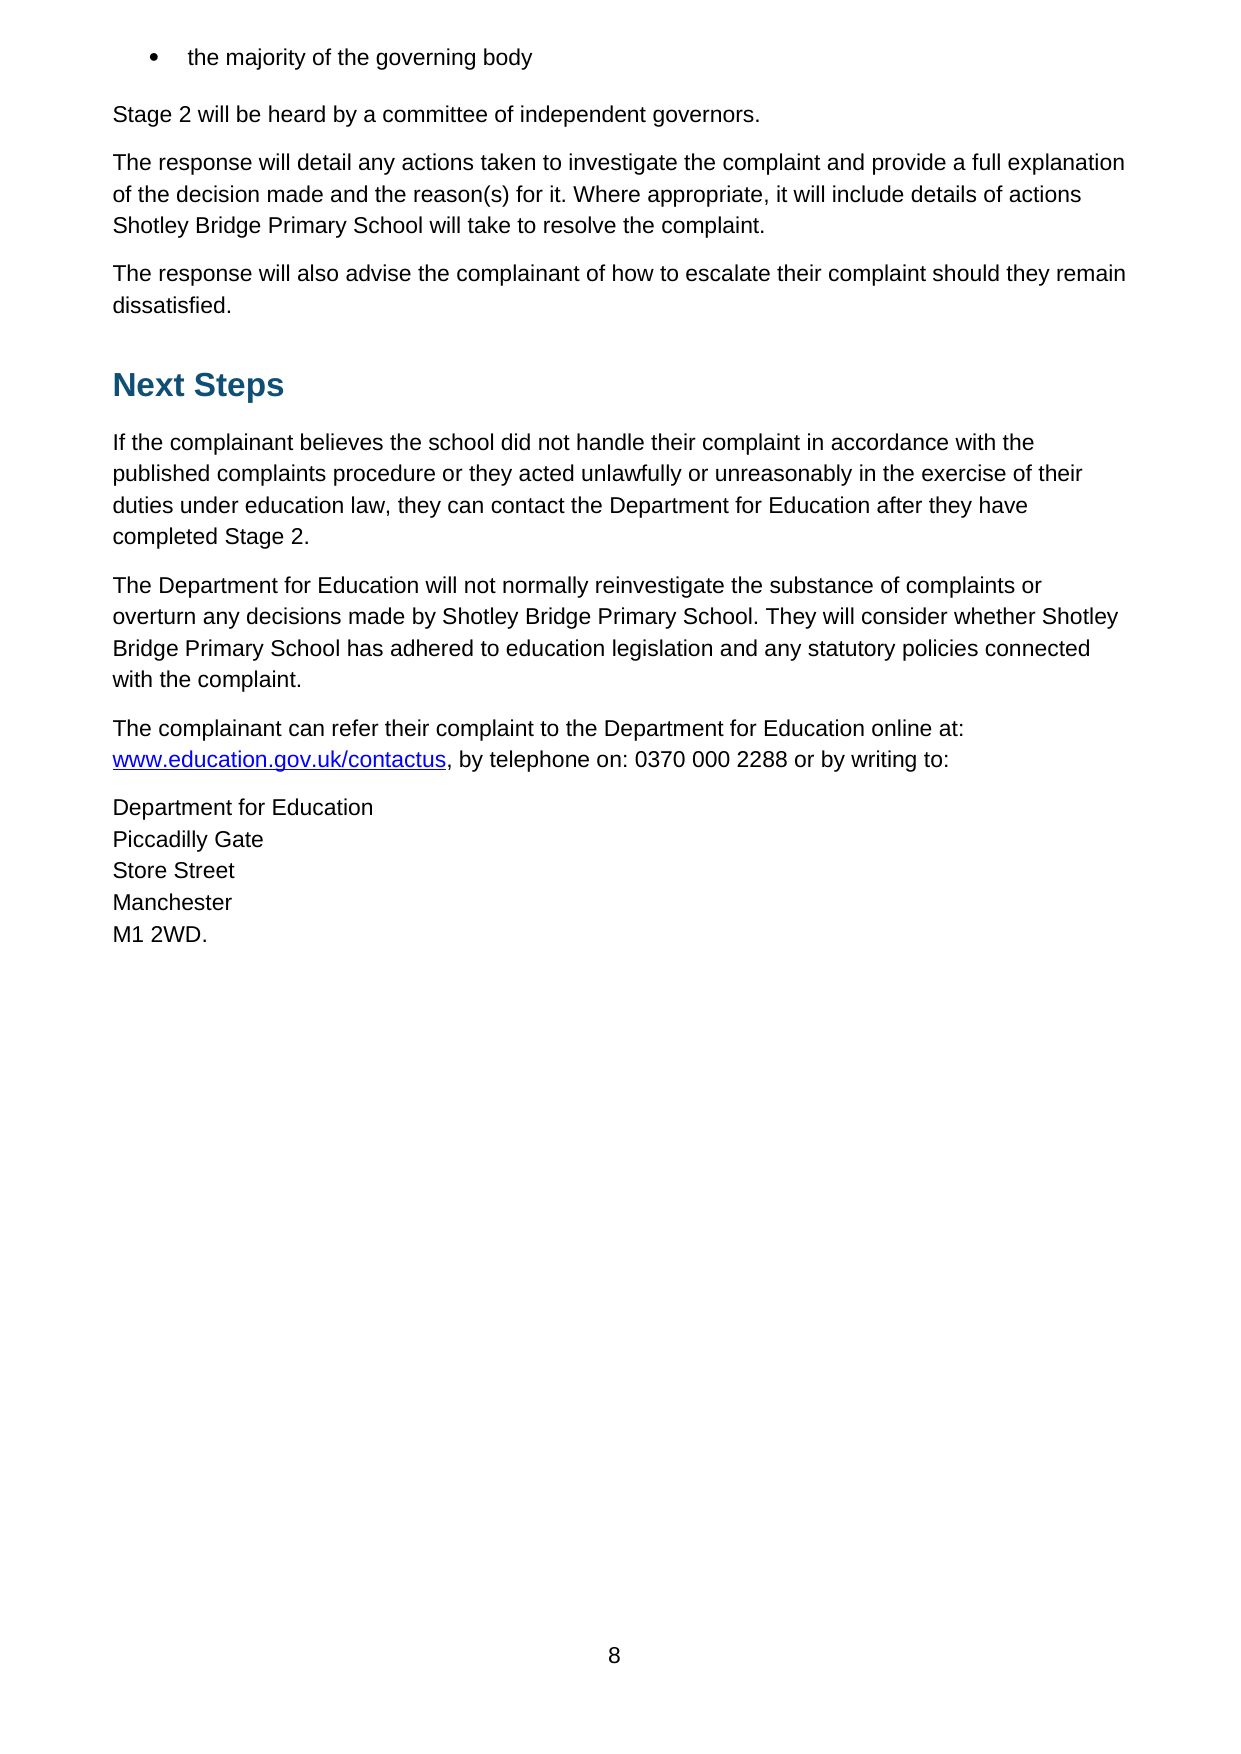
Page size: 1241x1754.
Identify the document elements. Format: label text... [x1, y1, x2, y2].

text The complainant can refer their complaint to the Department for Education online at: www.education.gov.uk/contactus, by telephone on: 0370 000 2288 or by writing to: [112, 714, 1128, 772]
text The Department for Education will not normally reinvestigate the substance of complaints or overturn any decisions made by Shotley Bridge Primary School. They will consider whether Shotley Bridge Primary School has adhered to education legislation and any statutory policies connected with the complaint. [112, 572, 1128, 693]
text If the complainant believes the school did not handle their complaint in accordance with the published complaints procedure or they acted unlawfully or unreasonably in the exercise of their duties under education law, they can contact the Department for Education after they have completed Stage 2. [112, 429, 1128, 550]
list the majority of the governing body [150, 44, 1128, 71]
subtitle Next Steps [112, 365, 1128, 404]
text The response will also advise the complainant of how to escalate their complaint should they remain dissatisfied. [112, 260, 1128, 318]
text Department for Education Piccadilly Gate Store Street Manchester [112, 794, 1128, 915]
text Stage 2 will be heard by a committee of independent governors. [112, 101, 1128, 127]
text The response will detail any actions taken to investigate the complaint and provide a full explanation of the decision made and the reason(s) for it. Where appropriate, it will include details of actions Shotley Bridge Primary School will take to resolve the complaint. [112, 149, 1128, 238]
text M1 2WD. [112, 921, 1128, 947]
